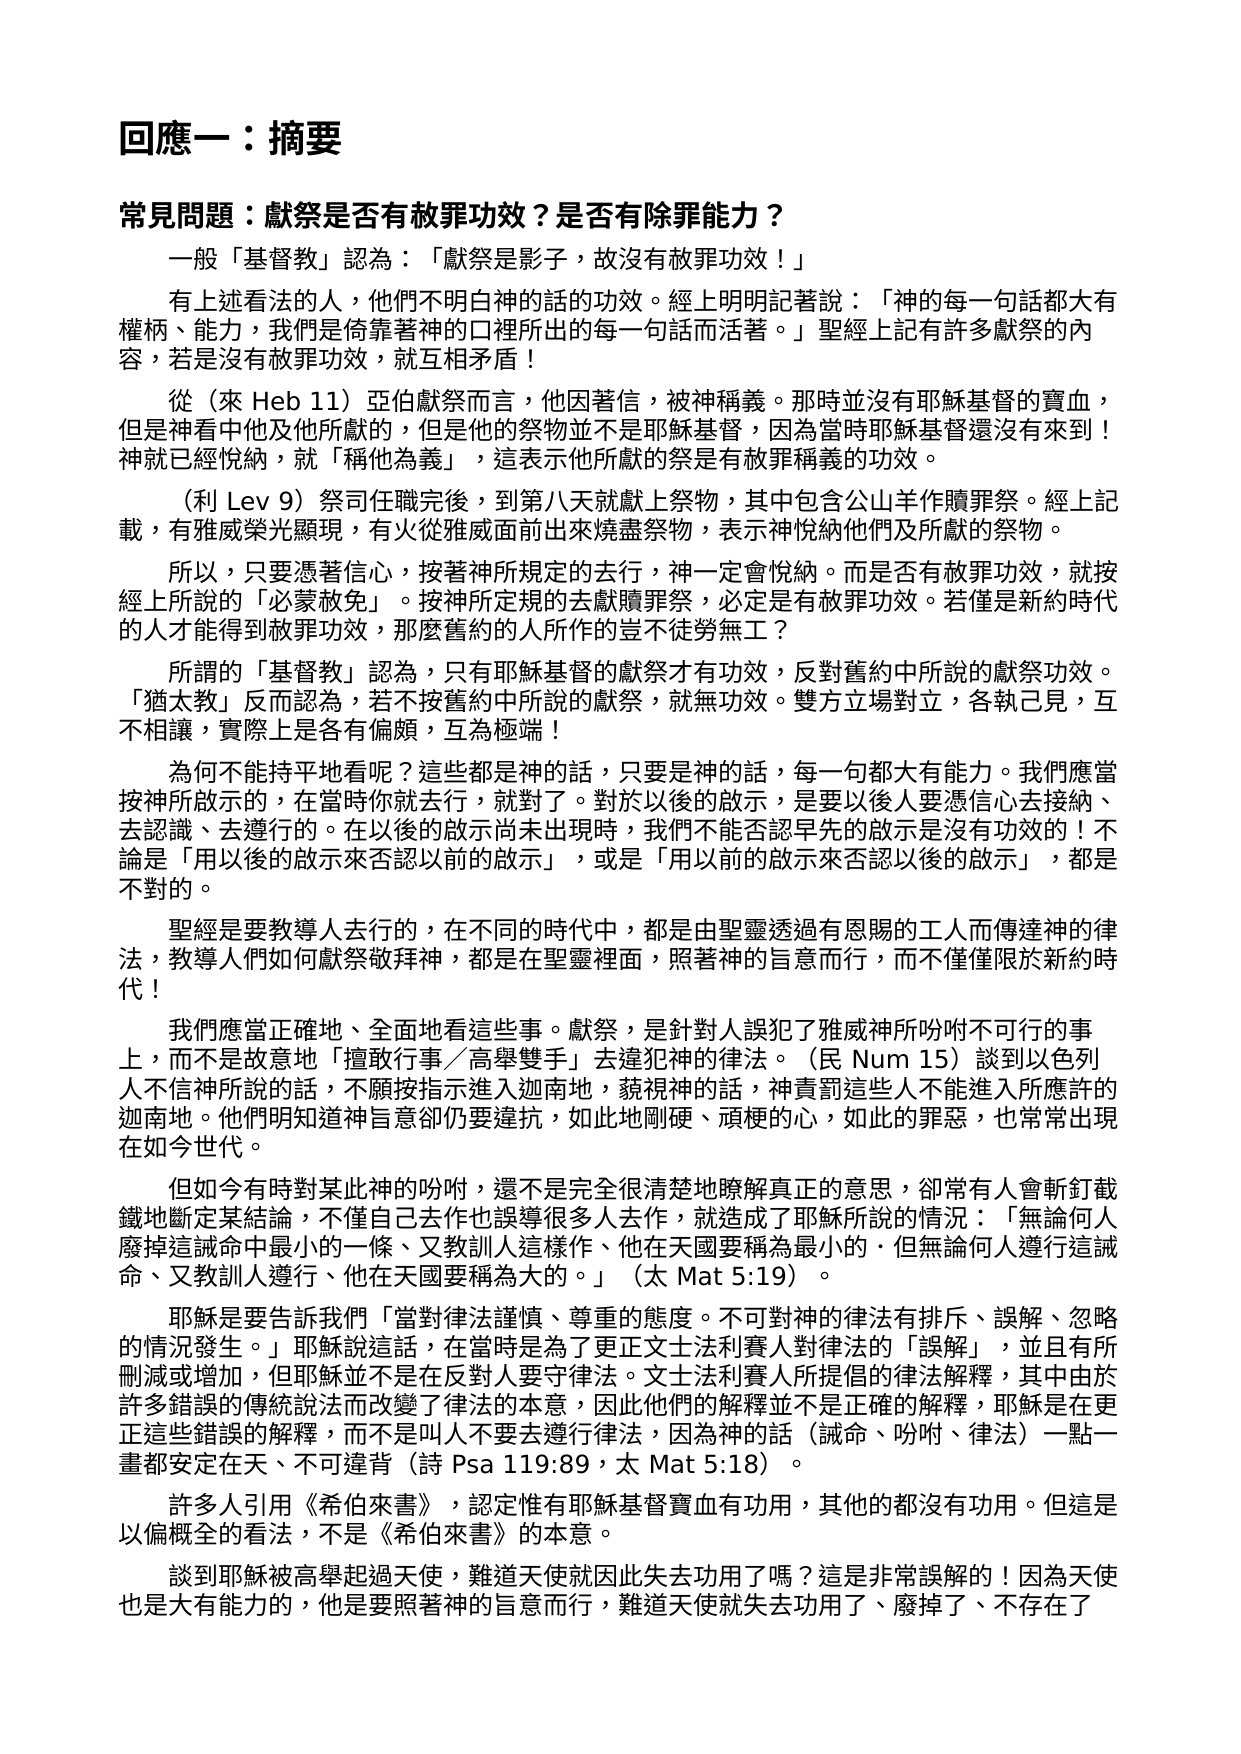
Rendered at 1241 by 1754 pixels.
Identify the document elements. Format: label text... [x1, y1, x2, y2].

subtitle 常見問題：獻祭是否有赦罪功效？是否有除罪能力？ [118, 199, 1122, 233]
subtitle 回應一：摘要 [118, 118, 1122, 162]
text 有上述看法的人，他們不明白神的話的功效。經上明明記著說：「神的每一句話都大有權柄、能力，我們是倚靠著神的口裡所出的每一句話而活著。」聖經上記有許多獻祭的內容，若是沒有赦罪功效，就互相矛盾！ [118, 287, 1122, 375]
text 一般「基督教」認為：「獻祭是影子，故沒有赦罪功效！」 [118, 246, 1122, 275]
text 但如今有時對某此神的吩咐，還不是完全很清楚地瞭解真正的意思，卻常有人會斬釘截鐵地斷定某結論，不僅自己去作也誤導很多人去作，就造成了耶穌所說的情況：「無論何人廢掉這誡命中最小的一條、又教訓人這樣作、他在天國要稱為最小的．但無論何人遵行這誡命、又教訓人遵行、他在天國要稱為大的。」（太 Mat 5:19）。 [118, 1175, 1122, 1292]
text 聖經是要教導人去行的，在不同的時代中，都是由聖靈透過有恩賜的工人而傳達神的律法，教導人們如何獻祭敬拜神，都是在聖靈裡面，照著神的旨意而行，而不僅僅限於新約時代！ [118, 917, 1122, 1004]
text 從（來 Heb 11）亞伯獻祭而言，他因著信，被神稱義。那時並沒有耶穌基督的寶血，但是神看中他及他所獻的，但是他的祭物並不是耶穌基督，因為當時耶穌基督還沒有來到！神就已經悅納，就「稱他為義」，這表示他所獻的祭是有赦罪稱義的功效。 [118, 387, 1122, 475]
text 所以，只要憑著信心，按著神所規定的去行，神一定會悅納。而是否有赦罪功效，就按經上所說的「必蒙赦免」。按神所定規的去獻贖罪祭，必定是有赦罪功效。若僅是新約時代的人才能得到赦罪功效，那麼舊約的人所作的豈不徒勞無工？ [118, 558, 1122, 646]
text （利 Lev 9）祭司任職完後，到第八天就獻上祭物，其中包含公山羊作贖罪祭。經上記載，有雅威榮光顯現，有火從雅威面前出來燒盡祭物，表示神悅納他們及所獻的祭物。 [118, 487, 1122, 546]
text 許多人引用《希伯來書》，認定惟有耶穌基督寶血有功用，其他的都沒有功用。但這是以偏概全的看法，不是《希伯來書》的本意。 [118, 1492, 1122, 1550]
text 談到耶穌被高舉起過天使，難道天使就因此失去功用了嗎？這是非常誤解的！因為天使也是大有能力的，他是要照著神的旨意而行，難道天使就失去功用了、廢掉了、不存在了 [118, 1562, 1122, 1621]
text 我們應當正確地、全面地看這些事。獻祭，是針對人誤犯了雅威神所吩咐不可行的事上，而不是故意地「擅敢行事／高舉雙手」去違犯神的律法。（民 Num 15）談到以色列人不信神所說的話，不願按指示進入迦南地，藐視神的話，神責罰這些人不能進入所應許的迦南地。他們明知道神旨意卻仍要違抗，如此地剛硬、頑梗的心，如此的罪惡，也常常出現在如今世代。 [118, 1017, 1122, 1162]
text 為何不能持平地看呢？這些都是神的話，只要是神的話，每一句都大有能力。我們應當按神所啟示的，在當時你就去行，就對了。對於以後的啟示，是要以後人要憑信心去接納、去認識、去遵行的。在以後的啟示尚未出現時，我們不能否認早先的啟示是沒有功效的！不論是「用以後的啟示來否認以前的啟示」，或是「用以前的啟示來否認以後的啟示」，都是不對的。 [118, 758, 1122, 904]
text 耶穌是要告訴我們「當對律法謹慎、尊重的態度。不可對神的律法有排斥、誤解、忽略的情況發生。」耶穌說這話，在當時是為了更正文士法利賽人對律法的「誤解」，並且有所刪減或增加，但耶穌並不是在反對人要守律法。文士法利賽人所提倡的律法解釋，其中由於許多錯誤的傳統說法而改變了律法的本意，因此他們的解釋並不是正確的解釋，耶穌是在更正這些錯誤的解釋，而不是叫人不要去遵行律法，因為神的話（誡命、吩咐、律法）一點一畫都安定在天、不可違背（詩 Psa 119:89，太 Mat 5:18）。 [118, 1304, 1122, 1479]
text 所謂的「基督教」認為，只有耶穌基督的獻祭才有功效，反對舊約中所說的獻祭功效。「猶太教」反而認為，若不按舊約中所說的獻祭，就無功效。雙方立場對立，各執己見，互不相讓，實際上是各有偏頗，互為極端！ [118, 658, 1122, 746]
